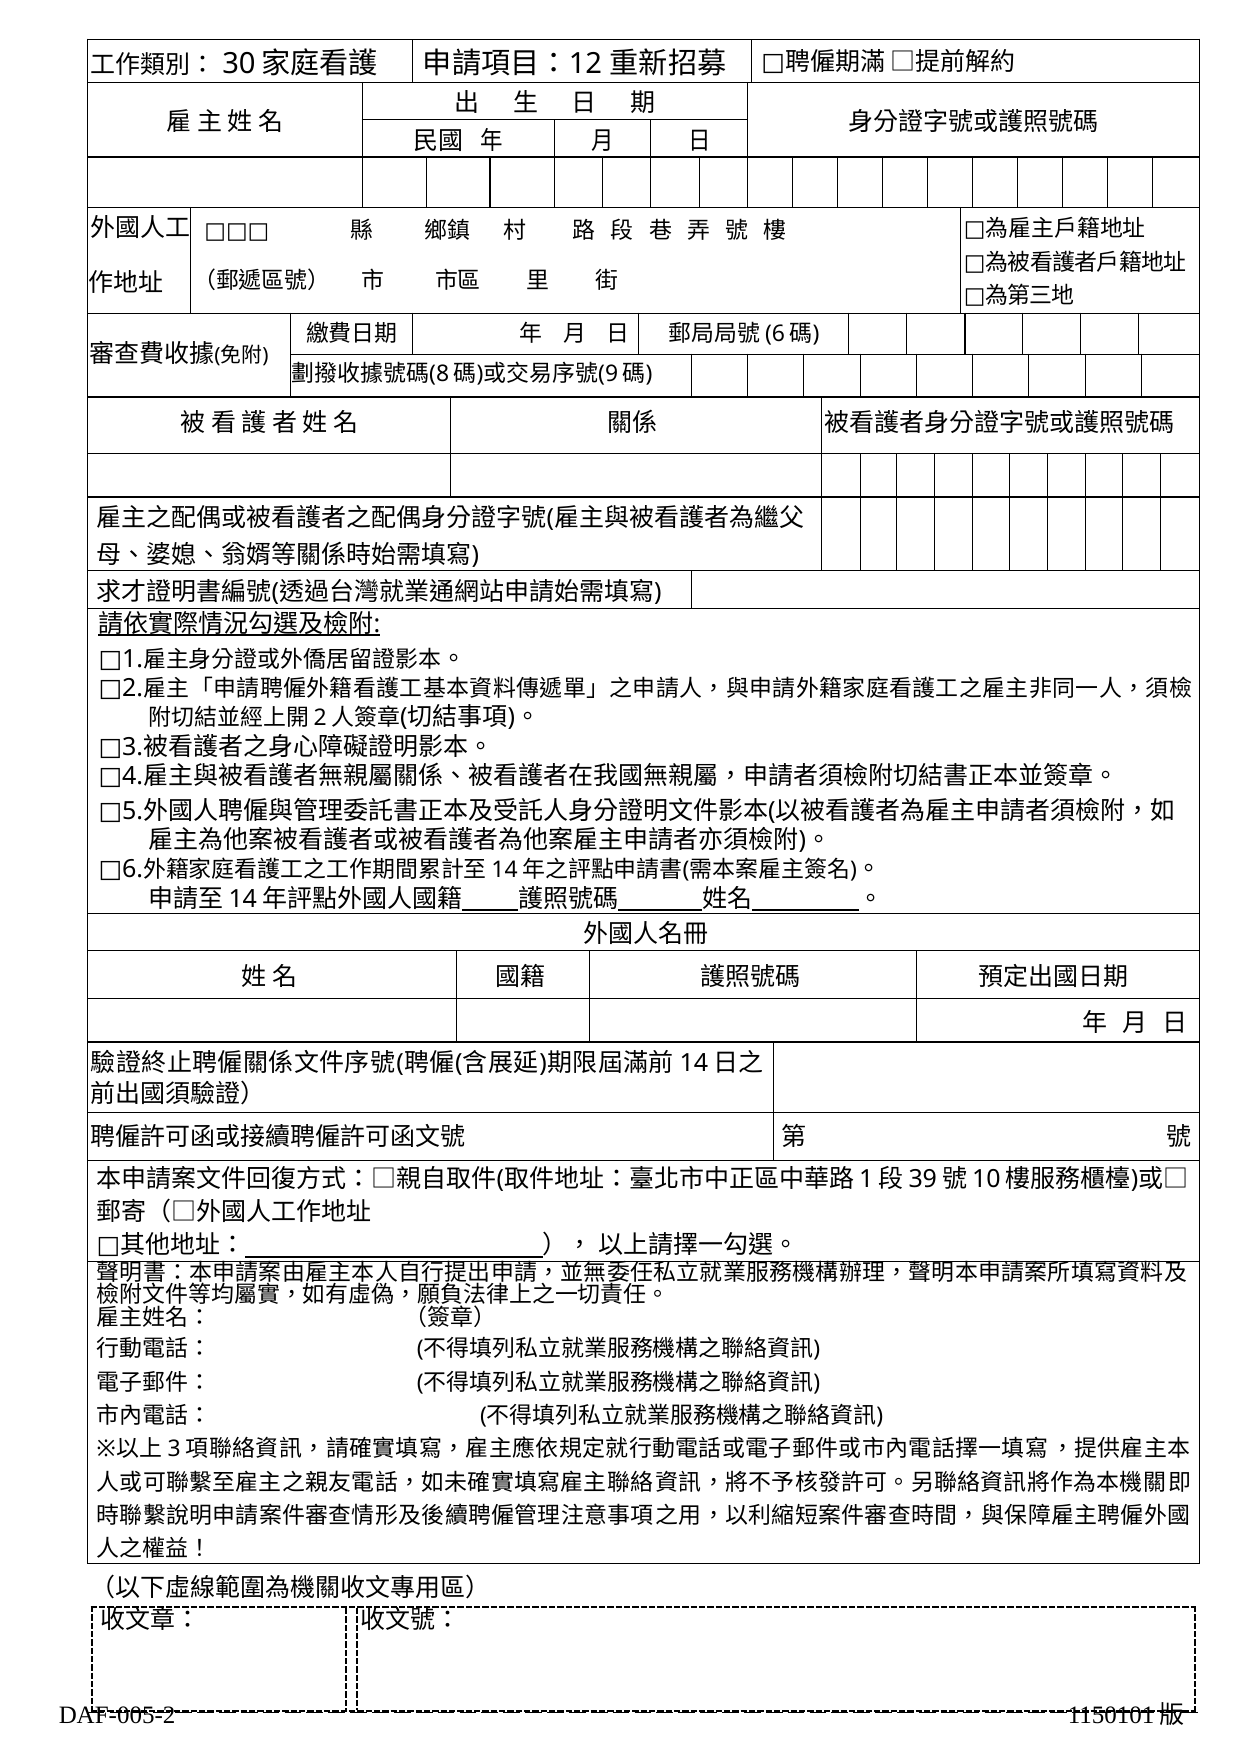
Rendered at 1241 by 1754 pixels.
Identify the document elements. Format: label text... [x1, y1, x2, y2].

table_cell （以下虛線範圍為機關收文專用區） [88, 1564, 1200, 1712]
table_cell [907, 314, 964, 353]
table_cell [1123, 454, 1160, 496]
table_cell [1086, 454, 1122, 496]
table_header 收文章： [92, 1606, 346, 1710]
table_cell [651, 158, 699, 207]
table_cell 聲明書：本申請案由雇主本人自行提出申請，並無委任私立就業服務機構辦理，聲明本申請案所填寫資料及檢附文件等均屬實，如有虛偽，願負法律上之一切責任。 雇主姓名： （簽章） 行動電話： (不得填列私立就業服務機構之聯絡資訊) 電子郵件： (不得填列私立就業服務機構之聯絡資訊) 市內電話： (不得填列私立就業服務機構之聯絡資訊) ※以上3項聯絡資訊，請確實填寫，雇主應依規定就行動電話或電子郵件或市內電話擇一填寫，提供雇主本人或可聯繫至雇主之親友電話，如未確實填寫雇主聯絡資訊，將不予核發許可。另聯絡資訊將作為本機關即時聯繫說明申請案件審查情形及後續聘僱管理注意事項之用，以利縮短案件審查時間，與保障雇主聘僱外國人之權益！ [88, 1262, 1199, 1563]
table_cell [1086, 498, 1122, 570]
table_cell 預定出國日期 [917, 951, 1199, 998]
table_cell [88, 158, 362, 207]
table_cell [700, 158, 747, 207]
table_cell [973, 454, 1009, 496]
table_cell [457, 999, 589, 1041]
table_cell [861, 498, 896, 570]
table_cell 郵局局號 (6碼) [639, 314, 848, 353]
table_cell 聘僱許可函或接續聘僱許可函文號 [88, 1113, 773, 1159]
table_cell [451, 454, 821, 496]
table_cell 年月日 [917, 999, 1199, 1041]
table_cell [935, 498, 972, 570]
table_cell 驗證終止聘僱關係文件序號(聘僱(含展延)期限屆滿前14日之前出國須驗證） [88, 1043, 773, 1112]
table_cell 出 生 日 期 [363, 83, 747, 119]
table_cell [1029, 355, 1085, 396]
table_cell 外國人名冊 [88, 914, 1199, 950]
table_cell [1153, 158, 1199, 207]
table_cell 被看護者身分證字號或護照號碼 [822, 398, 1199, 453]
table_cell [603, 158, 650, 207]
table_cell 審查費收據(免附) [88, 314, 290, 396]
table_cell [748, 158, 792, 207]
table_cell [822, 454, 860, 496]
table_cell 外國人工作地址 [88, 208, 190, 313]
table_header 工作類別： 30家庭看護 [88, 40, 412, 82]
table_cell 身分證字號或護照號碼 [748, 83, 1199, 156]
table_cell [774, 1043, 1199, 1112]
table_cell 年 月 日 [413, 314, 638, 353]
table_cell [1023, 314, 1080, 353]
table_cell [427, 158, 489, 207]
table_cell [1081, 314, 1138, 353]
table_cell [935, 454, 972, 496]
table_cell [1048, 454, 1085, 496]
table_cell □為雇主戶籍地址 □為被看護者戶籍地址 □為第三地 [961, 208, 1199, 313]
table_cell [363, 158, 426, 207]
table_cell [793, 158, 837, 207]
table_header 收文號： [357, 1606, 1195, 1710]
table_cell 雇 主 姓 名 [88, 83, 362, 156]
table_cell [1161, 454, 1199, 496]
table_cell [883, 158, 927, 207]
table_cell [822, 498, 860, 570]
table_cell 雇主之配偶或被看護者之配偶身分證字號(雇主與被看護者為繼父母、婆媳、翁婿等關係時始需填寫) [88, 498, 821, 570]
table_cell [1063, 158, 1107, 207]
table_cell 月 [555, 120, 650, 156]
table_cell 請依實際情況勾選及檢附: □1.雇主身分證或外僑居留證影本。 □2.雇主「申請聘僱外籍看護工基本資料傳遞單」之申請人，與申請外籍家庭看護工之雇主非同一人，須檢附切結並經上開2人簽章(切結事項)。 □3.被看護者之身心障礙證明影本。 □4.雇主與被看護者無親屬關係、被看護者在我國無親屬，申請者須檢附切結書正本並簽章。 □5.外國人聘僱與管理委託書正本及受託人身分證明文件影本(以被看護者為雇主申請者須檢附，如雇主為他案被看護者或被看護者為他案雇主申請者亦須檢附)。 □6.外籍家庭看護工之工作期間累計至14年之評點申請書(需本案雇主簽名)。 申請至14年評點外國人國籍 護照號碼 姓名 。 [88, 609, 1199, 913]
table_cell [555, 158, 602, 207]
table_cell [590, 999, 916, 1041]
table_cell 本申請案文件回復方式：□親自取件(取件地址：臺北市中正區中華路1段39號10樓服務櫃檯)或□郵寄（□外國人工作地址 □其他地址： ）， 以上請擇一勾選。 [88, 1161, 1199, 1261]
table_cell 關係 [451, 398, 821, 453]
table_cell 劃撥收據號碼(8碼)或交易序號(9碼) [291, 355, 691, 396]
table_cell [838, 158, 882, 207]
table_cell [928, 158, 972, 207]
table_header [346, 1606, 357, 1710]
table_cell [973, 355, 1028, 396]
table_cell [849, 314, 906, 353]
table_cell [1010, 454, 1047, 496]
table_header □聘僱期滿 □提前解約 [752, 40, 1199, 82]
table_cell [1142, 355, 1199, 396]
table_cell 被 看 護 者 姓 名 [88, 398, 450, 453]
table_cell [966, 314, 1022, 353]
table_cell [1010, 498, 1047, 570]
table_cell [861, 454, 896, 496]
table_cell [973, 498, 1009, 570]
table_cell [1086, 355, 1141, 396]
table_cell [692, 355, 747, 396]
table_cell [917, 355, 972, 396]
table_cell 姓 名 [88, 951, 456, 998]
table_cell 第號 [774, 1113, 1199, 1159]
table_cell 國籍 [457, 951, 589, 998]
table_cell [692, 571, 1199, 608]
table_cell [1108, 158, 1152, 207]
table_cell [861, 355, 916, 396]
table_cell [1018, 158, 1062, 207]
table_cell [88, 454, 450, 496]
table_cell [973, 158, 1017, 207]
table_cell 民國 年 [363, 120, 554, 156]
table_cell [1161, 498, 1199, 570]
table_cell 繳費日期 [291, 314, 412, 353]
table_cell □□□ 縣 鄉鎮 村 路 段 巷 弄 號 樓 （郵遞區號） 市 市區 里 街 [191, 208, 960, 313]
table_cell [804, 355, 860, 396]
table_cell [897, 498, 934, 570]
table_header 申請項目：12 重新招募 [413, 40, 751, 82]
table_cell [88, 999, 456, 1041]
table_cell 日 [651, 120, 747, 156]
table_cell 護照號碼 [590, 951, 916, 998]
table_cell [1123, 498, 1160, 570]
table_cell [748, 355, 803, 396]
table_cell 求才證明書編號(透過台灣就業通網站申請始需填寫) [88, 571, 691, 608]
table_cell [1048, 498, 1085, 570]
table_cell [1139, 314, 1199, 353]
table_cell [491, 158, 554, 207]
table_cell [897, 454, 934, 496]
